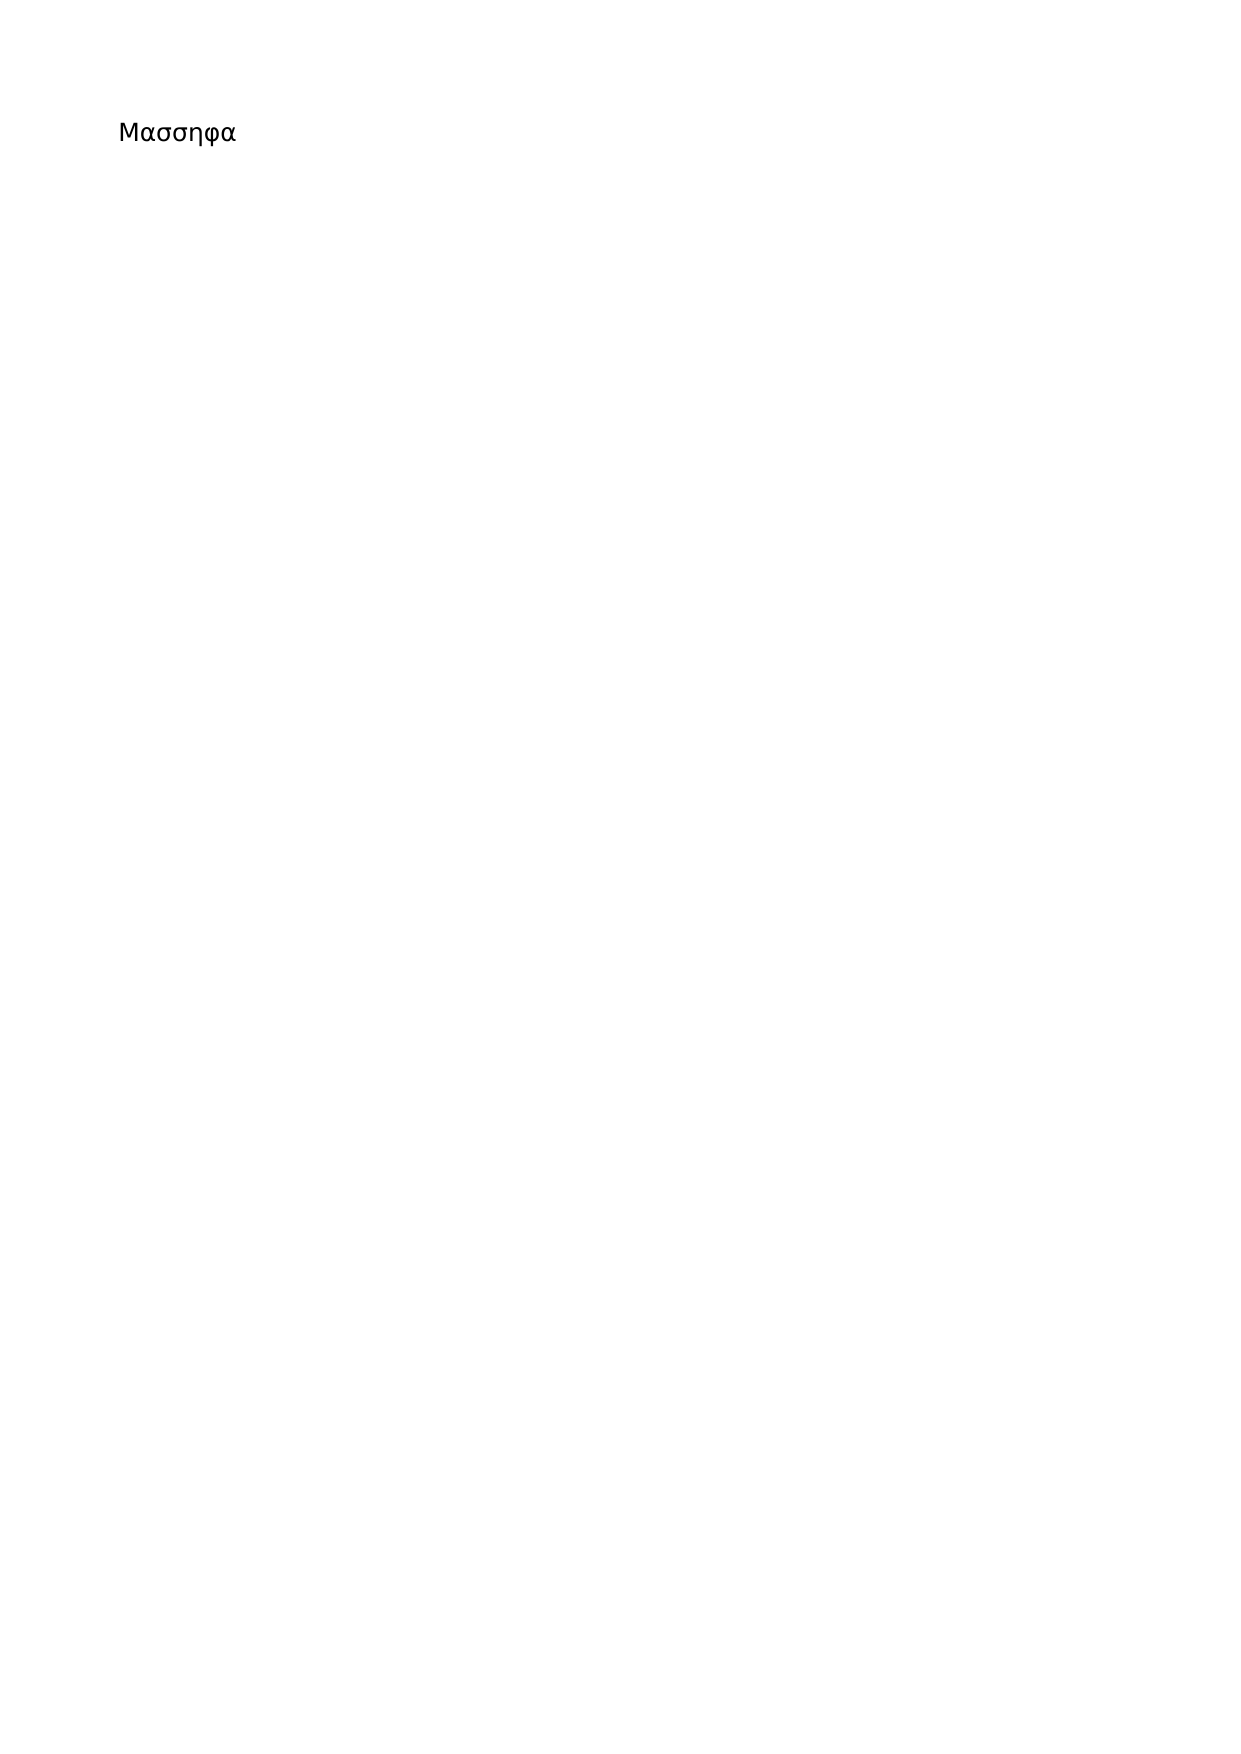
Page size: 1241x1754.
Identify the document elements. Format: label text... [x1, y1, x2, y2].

text Μασσηφα [118, 118, 1122, 147]
